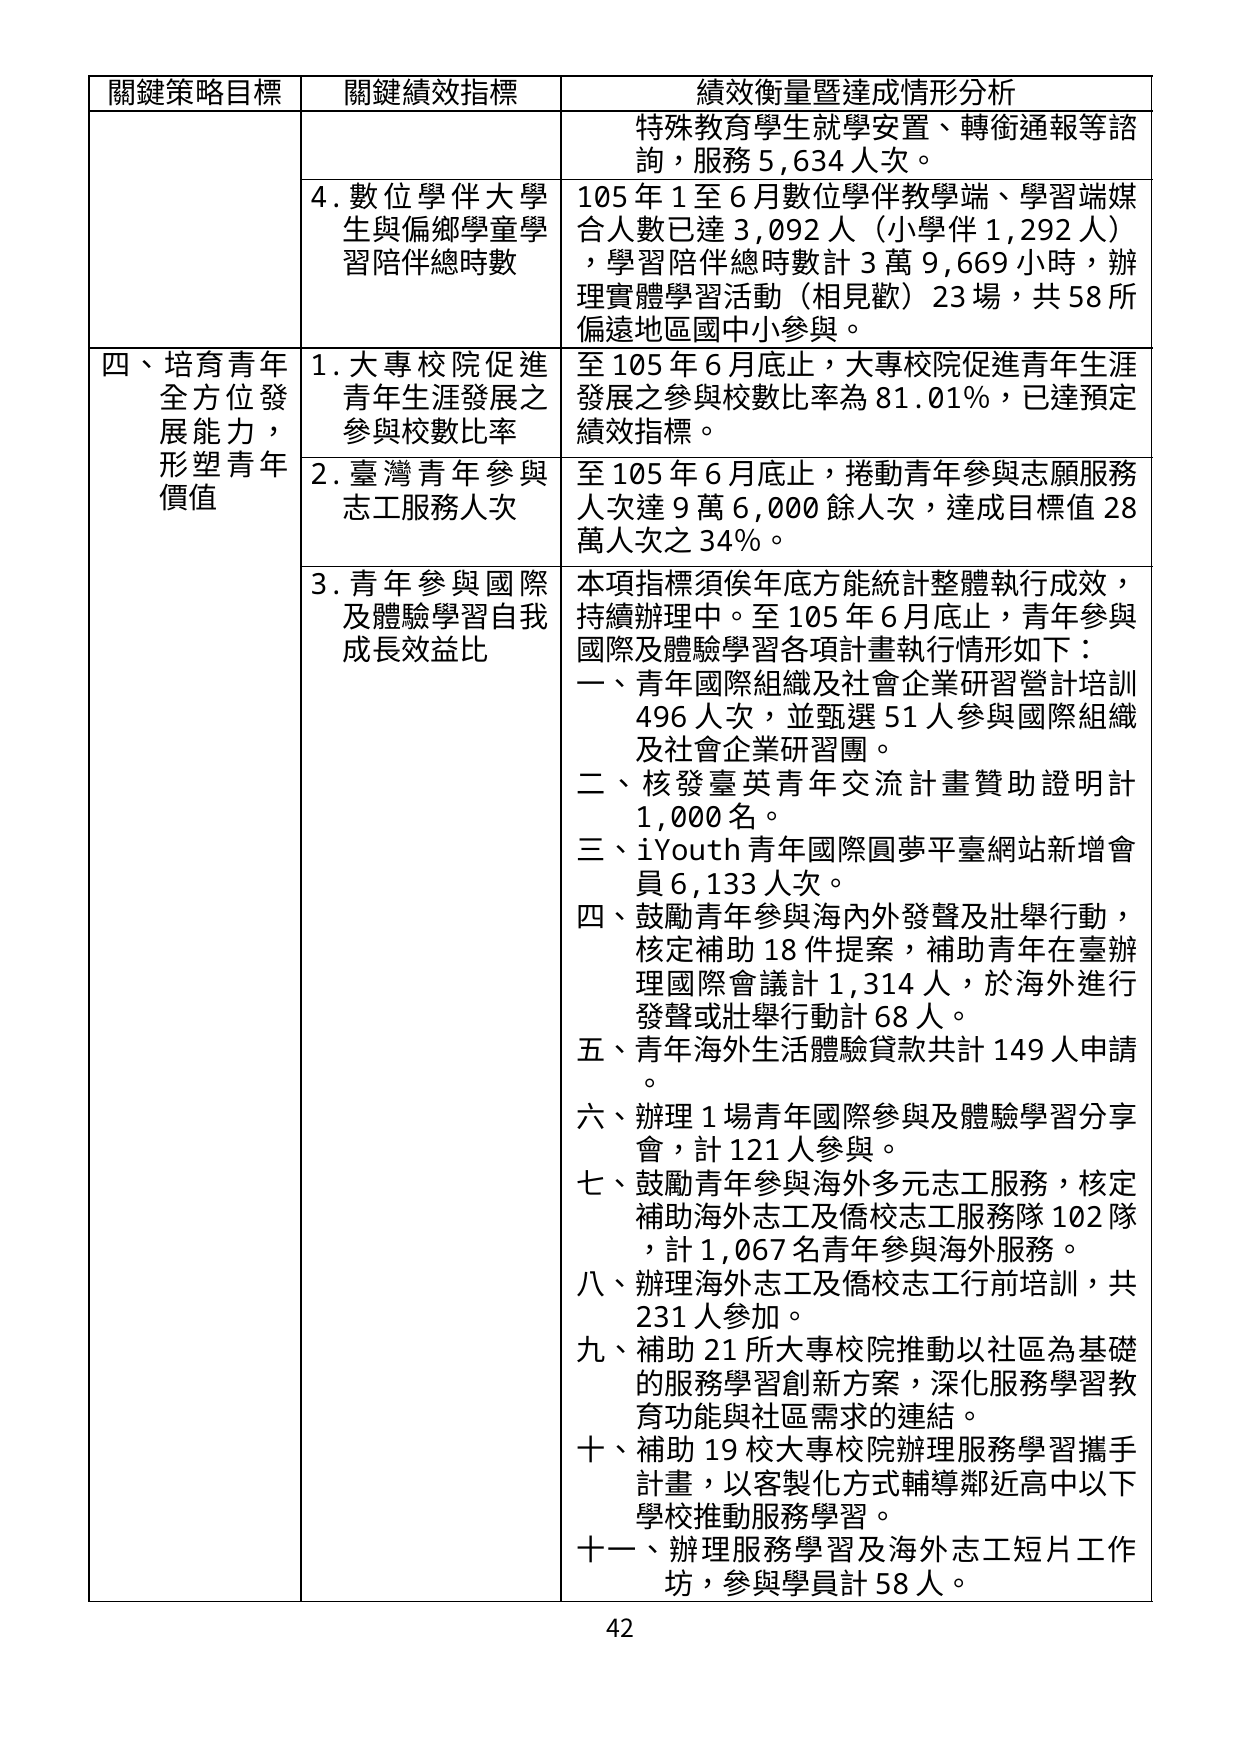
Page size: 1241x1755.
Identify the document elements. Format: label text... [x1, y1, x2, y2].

table_cell 至105年6月底止，大專校院促進青年生涯發展之參與校數比率為81.01％，已達預定績效指標。 [562, 349, 1151, 456]
table_header 關鍵策略目標 [90, 77, 300, 110]
table_cell 特殊教育學生就學安置、轉銜通報等諮詢，服務5,634人次。 [562, 112, 1151, 178]
table_cell [302, 112, 560, 178]
table_cell 3.青年參與國際及體驗學習自我成長效益比 [302, 567, 560, 1601]
table_cell 2.臺灣青年參與志工服務人次 [302, 458, 560, 566]
table_cell 1.大專校院促進青年生涯發展之參與校數比率 [302, 349, 560, 456]
table_cell 本項指標須俟年底方能統計整體執行成效，持續辦理中。至105年6月底止，青年參與國際及體驗學習各項計畫執行情形如下： 一、青年國際組織及社會企業研習營計培訓496人次，並甄選51人參與國際組織及社會企業研習團。 二、核發臺英青年交流計畫贊助證明計 1,000名。 三、iYouth青年國際圓夢平臺網站新增會員6,133人次。 四、鼓勵青年參與海內外發聲及壯舉行動，核定補助18件提案，補助青年在臺辦理國際會議計1,314人，於海外進行發聲或壯舉行動計68人。 五、青年海外生活體驗貸款共計149人申請。 六、辦理1場青年國際參與及體驗學習分享會，計121人參與。 七、鼓勵青年參與海外多元志工服務，核定補助海外志工及僑校志工服務隊102隊，計1,067名青年參與海外服務。 八、辦理海外志工及僑校志工行前培訓，共231人參加。 九、補助21所大專校院推動以社區為基礎的服務學習創新方案，深化服務學習教育功能與社區需求的連結。 十、補助19校大專校院辦理服務學習攜手計畫，以客製化方式輔導鄰近高中以下學校推動服務學習。 十一、辦理服務學習及海外志工短片工作 坊，參與學員計58人。 [562, 567, 1151, 1601]
table_cell 四、培育青年全方位發展能力，形塑青年價值 [90, 349, 300, 1601]
table_header 關鍵績效指標 [302, 77, 560, 110]
table_cell 105年1至6月數位學伴教學端、學習端媒合人數已達3,092人（小學伴1,292人），學習陪伴總時數計3萬9,669小時，辦理實體學習活動（相見歡）23場，共58所偏遠地區國中小參與。 [562, 180, 1151, 347]
table_cell 至105年6月底止，捲動青年參與志願服務人次達9萬6,000餘人次，達成目標值28萬人次之34％。 [562, 458, 1151, 566]
table_header 績效衡量暨達成情形分析 [562, 77, 1151, 110]
table_cell 4.數位學伴大學生與偏鄉學童學習陪伴總時數 [302, 180, 560, 347]
table_cell [90, 112, 300, 347]
